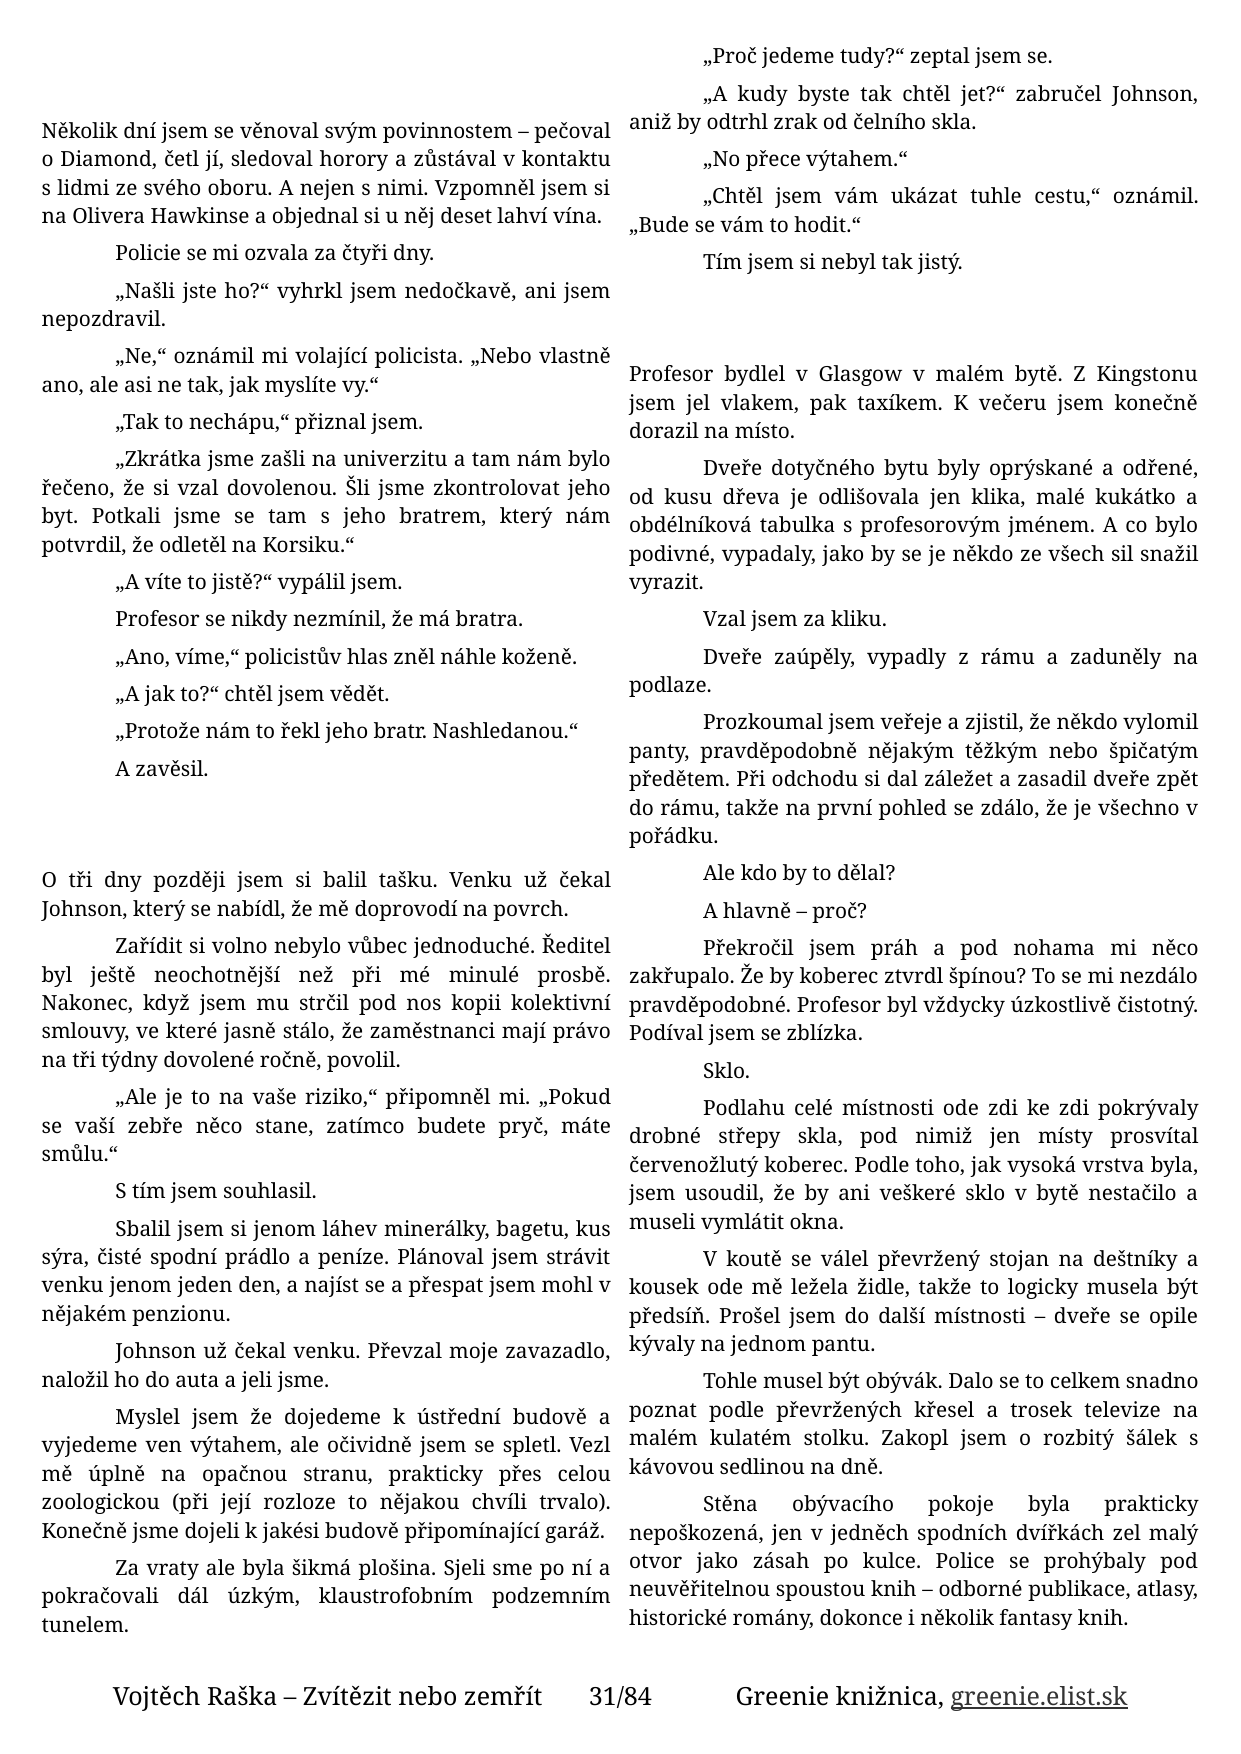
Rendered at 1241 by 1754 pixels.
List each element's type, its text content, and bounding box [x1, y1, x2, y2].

text Profesor se nikdy nezmínil, že má bratra. [41, 604, 611, 633]
text Myslel jsem že dojedeme k ústřední budově a vyjedeme ven výtahem, ale očividně jsem se spletl. Vezl mě úplně na opačnou stranu, prakticky přes celou zoologickou (při její rozloze to nějakou chvíli trvalo). Konečně jsme dojeli k jakési budově připomínající garáž. [41, 1402, 611, 1544]
text „Našli jste ho?“ vyhrkl jsem nedočkavě, ani jsem nepozdravil. [41, 276, 611, 333]
text Za vraty ale byla šikmá plošina. Sjeli sme po ní a pokračovali dál úzkým, klaustrofobním podzemním tunelem. [41, 1553, 611, 1638]
text Několik dní jsem se věnoval svým povinnostem – pečoval o Diamond, četl jí, sledoval horory a zůstával v kontaktu s lidmi ze svého oboru. A nejen s nimi. Vzpomněl jsem si na Olivera Hawkinse a objednal si u něj deset lahví vína. [41, 116, 611, 230]
text Policie se mi ozvala za čtyři dny. [41, 238, 611, 267]
text Prozkoumal jsem veřeje a zjistil, že někdo vylomil panty, pravděpodobně nějakým těžkým nebo špičatým předětem. Při odchodu si dal záležet a zasadil dveře zpět do rámu, takže na první pohled se zdálo, že je všechno v pořádku. [629, 707, 1199, 850]
text Ale kdo by to dělal? [629, 858, 1199, 887]
text „Chtěl jsem vám ukázat tuhle cestu,“ oznámil. „Bude se vám to hodit.“ [629, 182, 1199, 238]
text „Ano, víme,“ policistův hlas zněl náhle koženě. [41, 642, 611, 670]
text Tím jsem si nebyl tak jistý. [629, 247, 1199, 276]
text „A víte to jistě?“ vypálil jsem. [41, 567, 611, 596]
text Překročil jsem práh a pod nohama mi něco zakřupalo. Že by koberec ztvrdl špínou? To se mi nezdálo pravděpodobné. Profesor byl vždycky úzkostlivě čistotný. Podíval jsem se zblízka. [629, 933, 1199, 1047]
text O tři dny později jsem si balil tašku. Venku už čekal Johnson, který se nabídl, že mě doprovodí na povrch. [41, 866, 611, 922]
text Sklo. [629, 1056, 1199, 1084]
text „Protože nám to řekl jeho bratr. Nashledanou.“ [41, 716, 611, 745]
text Tohle musel být obývák. Dalo se to celkem snadno poznat podle převržených křesel a trosek televize na malém kulatém stolku. Zakopl jsem o rozbitý šálek s kávovou sedlinou na dně. [629, 1367, 1199, 1480]
text Podlahu celé místnosti ode zdi ke zdi pokrývaly drobné střepy skla, pod nimiž jen místy prosvítal červenožlutý koberec. Podle toho, jak vysoká vrstva byla, jsem usoudil, že by ani veškeré sklo v bytě nestačilo a museli vymlátit okna. [629, 1093, 1199, 1235]
text Johnson už čekal venku. Převzal moje zavazadlo, naložil ho do auta a jeli jsme. [41, 1336, 611, 1393]
text V koutě se válel převržený stojan na deštníky a kousek ode mě ležela židle, takže to logicky musela být předsíň. Prošel jsem do další místnosti – dveře se opile kývaly na jednom pantu. [629, 1244, 1199, 1358]
text Profesor bydlel v Glasgow v malém bytě. Z Kingstonu jsem jel vlakem, pak taxíkem. K večeru jsem konečně dorazil na místo. [629, 359, 1199, 444]
text „Zkrátka jsme zašli na univerzitu a tam nám bylo řečeno, že si vzal dovolenou. Šli jsme zkontrolovat jeho byt. Potkali jsme se tam s jeho bratrem, který nám potvrdil, že odletěl na Korsiku.“ [41, 444, 611, 558]
text Stěna obývacího pokoje byla prakticky nepoškozená, jen v jedněch spodních dvířkách zel malý otvor jako zásah po kulce. Police se prohýbaly pod neuvěřitelnou spoustou knih – odborné publikace, atlasy, historické romány, dokonce i několik fantasy knih. [629, 1489, 1199, 1631]
text S tím jsem souhlasil. [41, 1176, 611, 1205]
text „Proč jedeme tudy?“ zeptal jsem se. [629, 41, 1199, 70]
text Dveře dotyčného bytu byly oprýskané a odřené, od kusu dřeva je odlišovala jen klika, malé kukátko a obdélníková tabulka s profesorovým jménem. A co bylo podivné, vypadaly, jako by se je někdo ze všech sil snažil vyrazit. [629, 453, 1199, 596]
text „A kudy byste tak chtěl jet?“ zabručel Johnson, aniž by odtrhl zrak od čelního skla. [629, 79, 1199, 136]
text Sbalil jsem si jenom láhev minerálky, bagetu, kus sýra, čisté spodní prádlo a peníze. Plánoval jsem strávit venku jenom jeden den, a najíst se a přespat jsem mohl v nějakém penzionu. [41, 1214, 611, 1327]
text A zavěsil. [41, 754, 611, 782]
text „No přece výtahem.“ [629, 144, 1199, 173]
text „Ale je to na vaše riziko,“ připomněl mi. „Pokud se vaší zebře něco stane, zatímco budete pryč, máte smůlu.“ [41, 1082, 611, 1168]
text „A jak to?“ chtěl jsem vědět. [41, 679, 611, 707]
text „Tak to nechápu,“ přiznal jsem. [41, 407, 611, 436]
text A hlavně – proč? [629, 896, 1199, 924]
text Vzal jsem za kliku. [629, 604, 1199, 633]
text „Ne,“ oznámil mi volající policista. „Nebo vlastně ano, ale asi ne tak, jak myslíte vy.“ [41, 342, 611, 398]
text Zařídit si volno nebylo vůbec jednoduché. Ředitel byl ještě neochotnější než při mé minulé prosbě. Nakonec, když jsem mu strčil pod nos kopii kolektivní smlouvy, ve které jasně stálo, že zaměstnanci mají právo na tři týdny dovolené ročně, povolil. [41, 931, 611, 1073]
text Dveře zaúpěly, vypadly z rámu a zaduněly na podlaze. [629, 642, 1199, 699]
